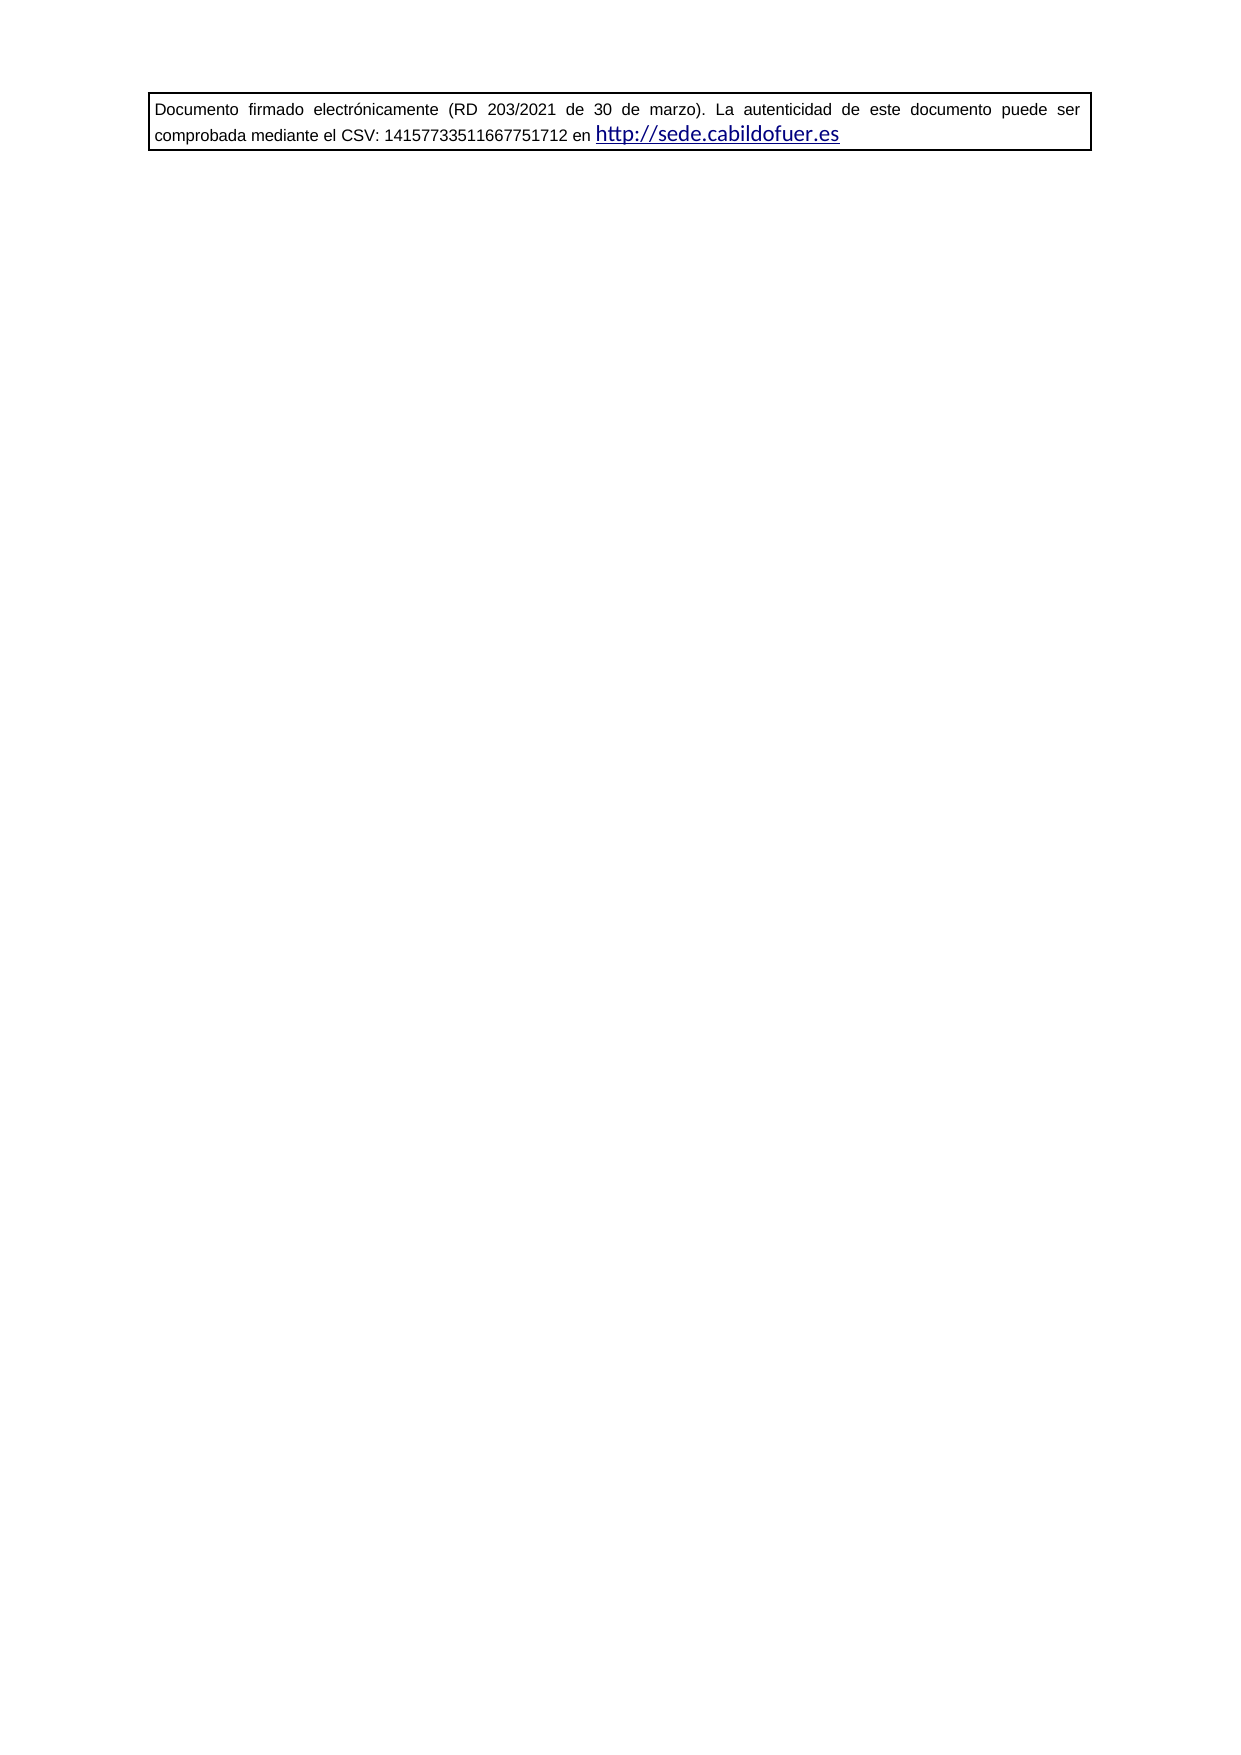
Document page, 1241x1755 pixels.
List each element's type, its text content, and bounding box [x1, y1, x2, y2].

text Documento firmado electrónicamente (RD 203/2021 de 30 de marzo). La autenticidad de este documento puede ser comprobada mediante el CSV: 14157733511667751712 en http://sede.cabildofuer.es [154, 99, 1083, 147]
